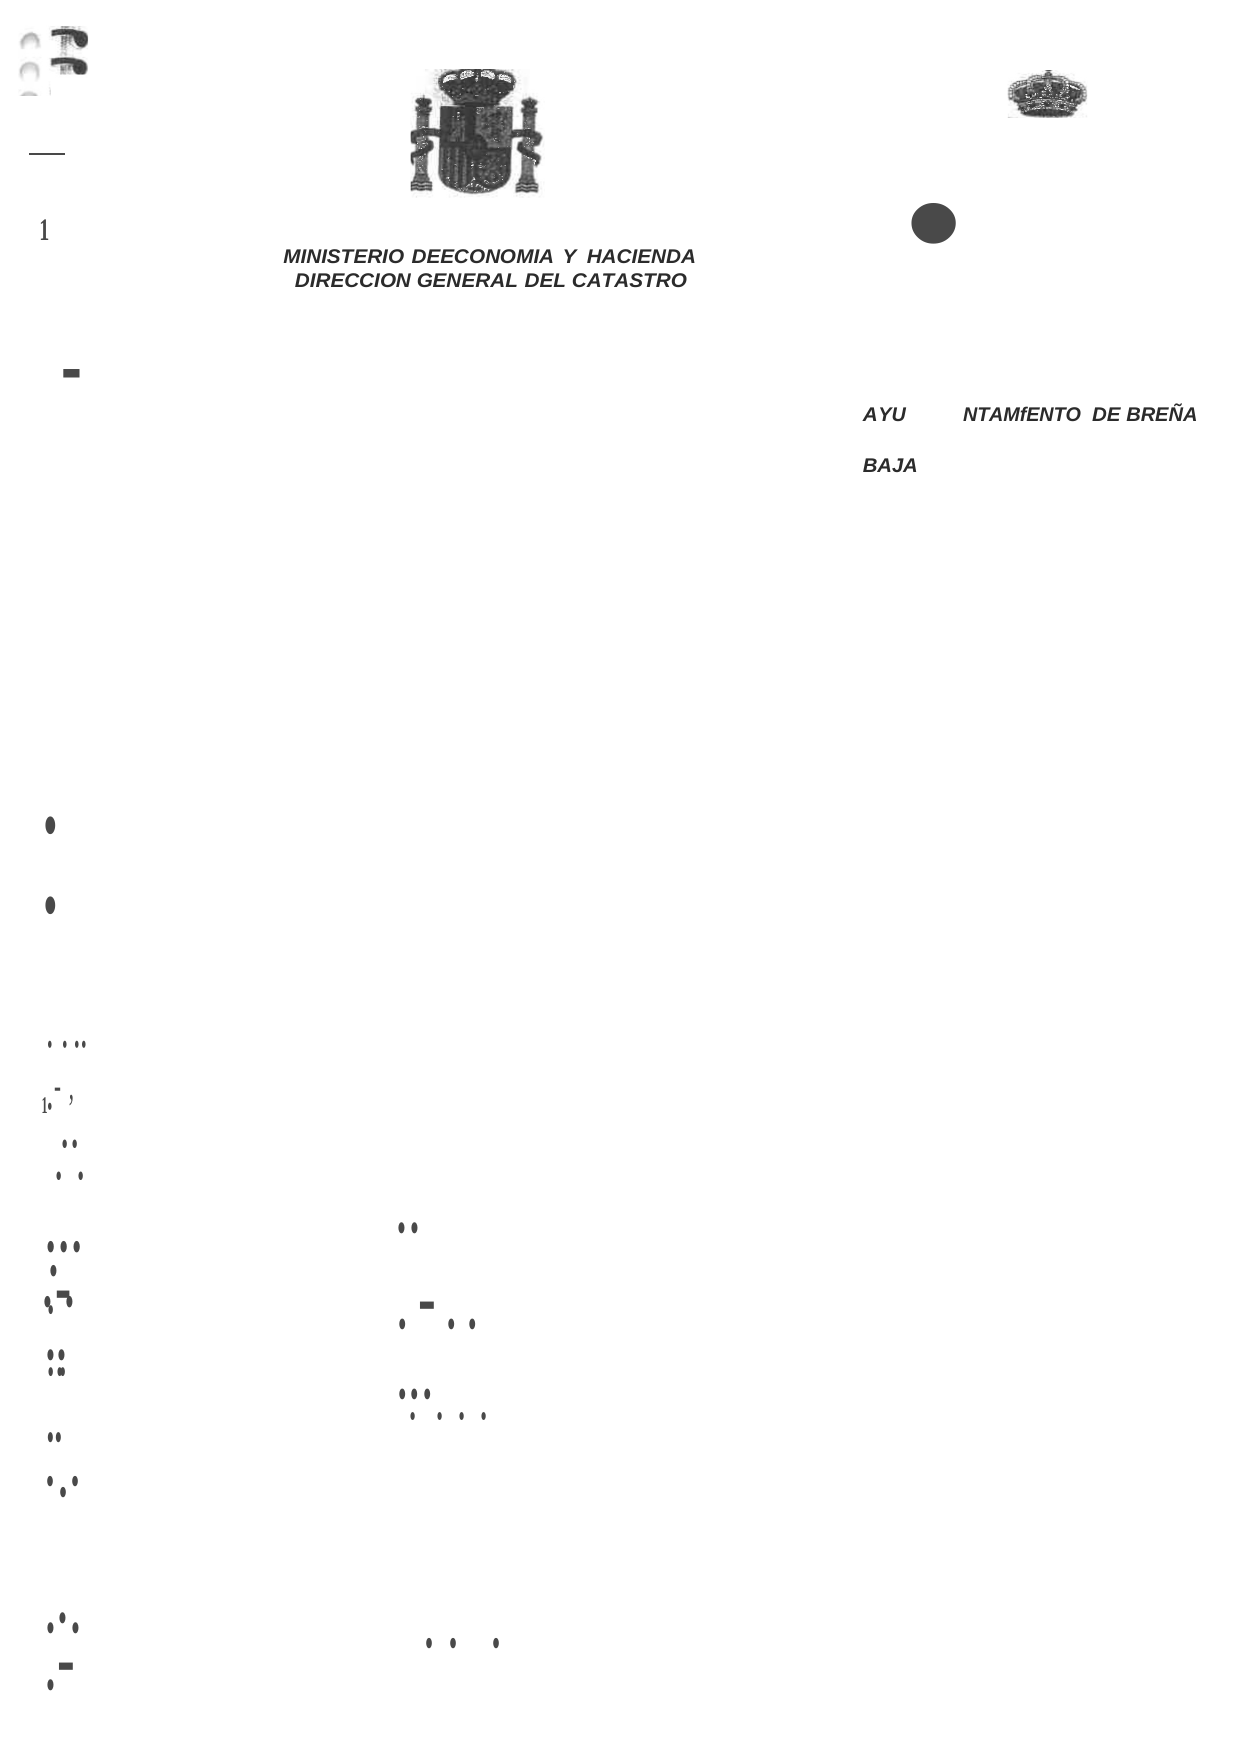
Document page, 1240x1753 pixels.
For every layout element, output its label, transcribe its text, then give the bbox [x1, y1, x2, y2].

text .-.­. [396, 1186, 1239, 1244]
text ...... [44, 1398, 88, 1643]
text ..-...­.. [396, 1251, 1239, 1348]
text ... [46, 1365, 70, 1460]
text .-.,... [46, 971, 89, 1123]
text MINISTERIO DEECONOMIA Y HACIENDA DIRECCION GENERAL DEL CATASTRO [283, 245, 699, 292]
text ... [44, 1277, 76, 1381]
text .-.­ [40, 96, 89, 944]
text 1 [39, 213, 49, 247]
text ........ [393, 1426, 1239, 1703]
text AYU•NTAMfENTO DE BREÑA BAJA [863, 133, 1239, 476]
text ... [44, 1186, 88, 1267]
text .-.­. [44, 1643, 88, 1702]
text ... [396, 1348, 1239, 1410]
text .-.­.. [46, 1267, 88, 1392]
text 1....... [41, 1123, 89, 1186]
